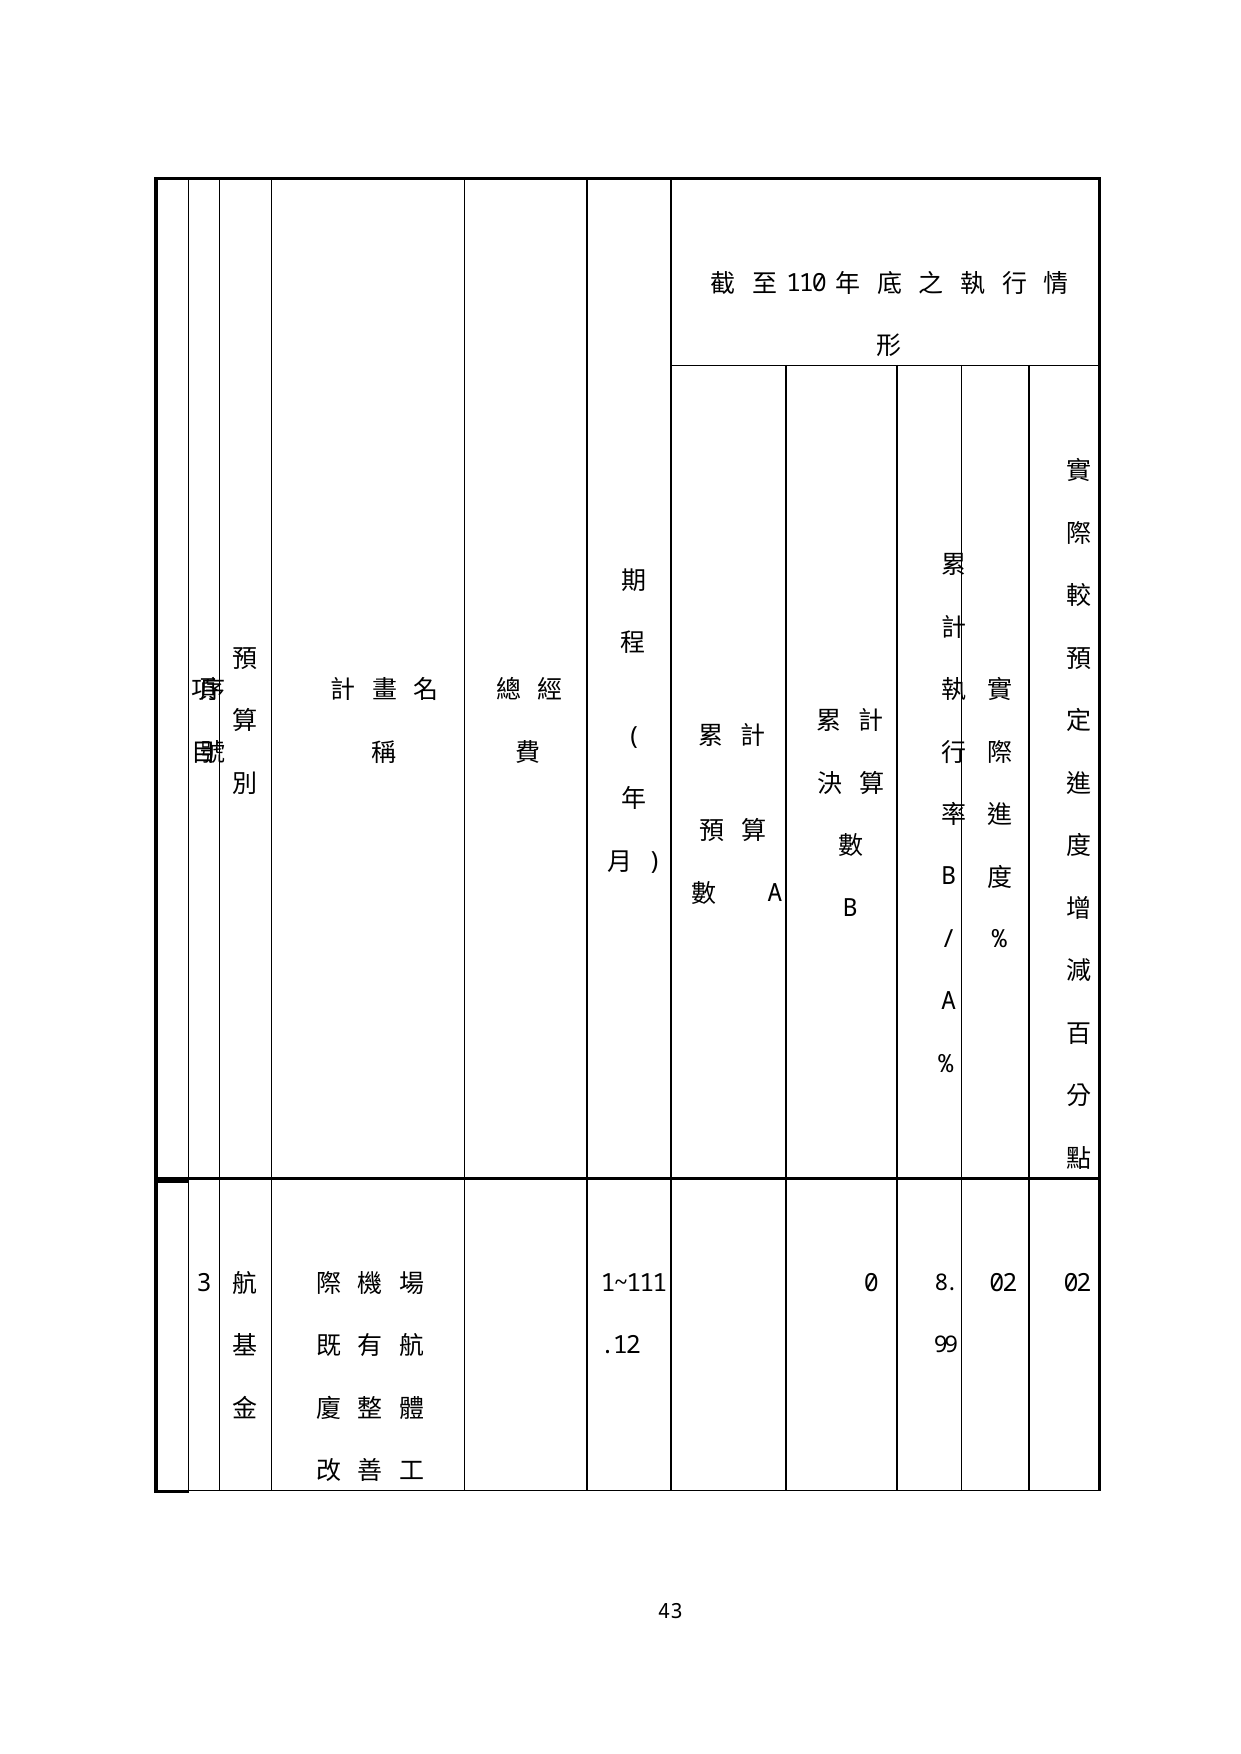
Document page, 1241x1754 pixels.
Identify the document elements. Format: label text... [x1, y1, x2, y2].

table_header 期程 (年月) [588, 180, 670, 1177]
table_header 預算別 [220, 180, 271, 1177]
table_header 總經費 [465, 180, 586, 1177]
table_cell [465, 1180, 586, 1490]
table_cell 02 [962, 1180, 1028, 1490]
table_cell 未屆期計畫 [158, 1183, 188, 1490]
table_header 截至110年底之執行情形 [672, 180, 1098, 365]
table_cell 3 [189, 1180, 219, 1490]
table_cell 02 [1030, 1180, 1098, 1490]
table_cell 累計 決算數 B [787, 366, 896, 1177]
table_cell 累計執行率B/A% [898, 366, 961, 1177]
table_header 序號 [189, 180, 219, 1177]
table_cell 0 [787, 1180, 896, 1490]
table_header 計畫名稱 [272, 180, 464, 1177]
table_cell 累計 預算數 A [672, 366, 785, 1177]
table_cell 際機場既有航廈整體改善工 [272, 1180, 464, 1490]
table_cell [672, 1180, 785, 1490]
table_cell 實際進度% [962, 366, 1028, 1177]
table_cell 1~111.12 [588, 1180, 670, 1490]
table_cell 航基金 [220, 1180, 271, 1490]
table_cell 8.99 [898, 1180, 961, 1490]
table_header 項目 [158, 180, 188, 1177]
table_cell 實際較預定進度增減百分點 [1030, 366, 1098, 1177]
